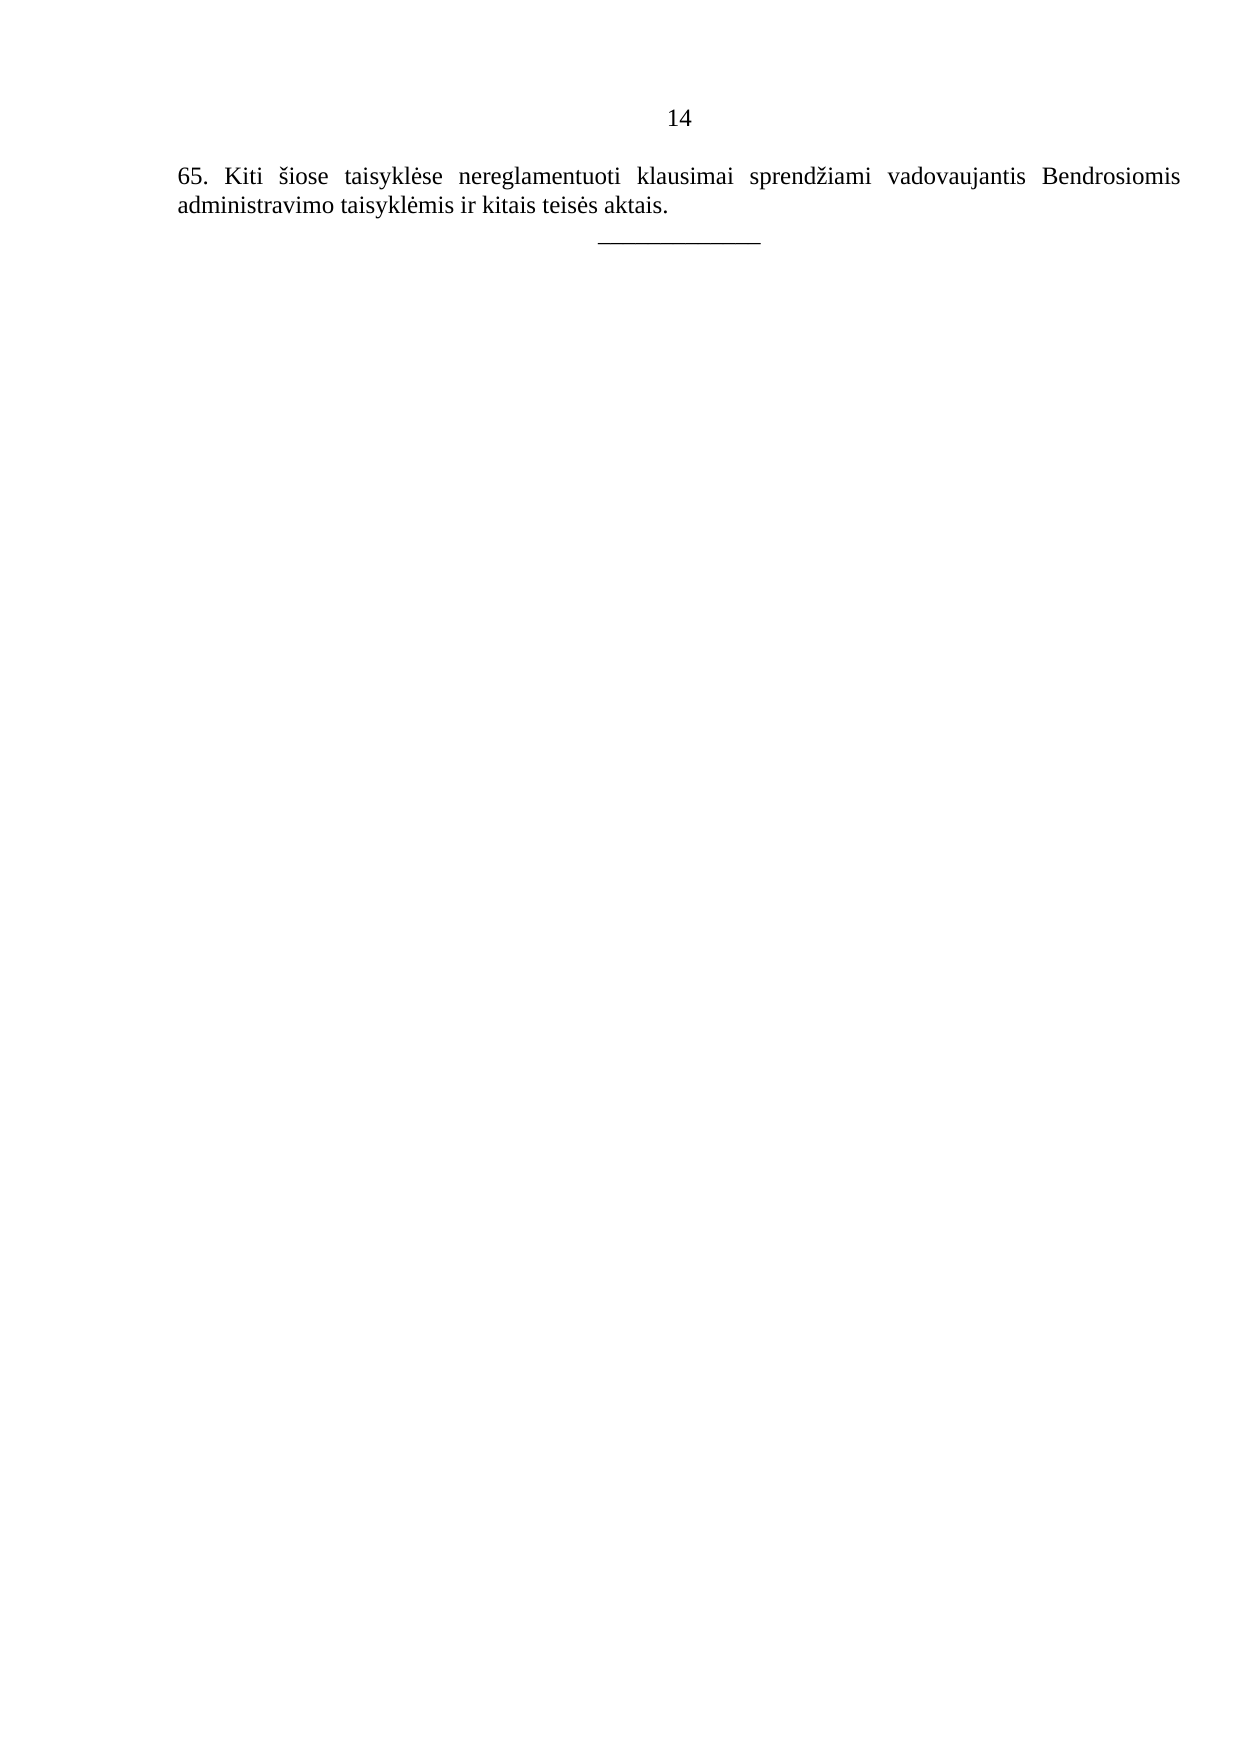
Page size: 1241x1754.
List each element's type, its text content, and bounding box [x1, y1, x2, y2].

text 65. Kiti šiose taisyklėse nereglamentuoti klausimai sprendžiami vadovaujantis Bendrosiomis administravimo taisyklėmis ir kitais teisės aktais. [177, 161, 1181, 218]
text _____________ [177, 218, 1181, 247]
